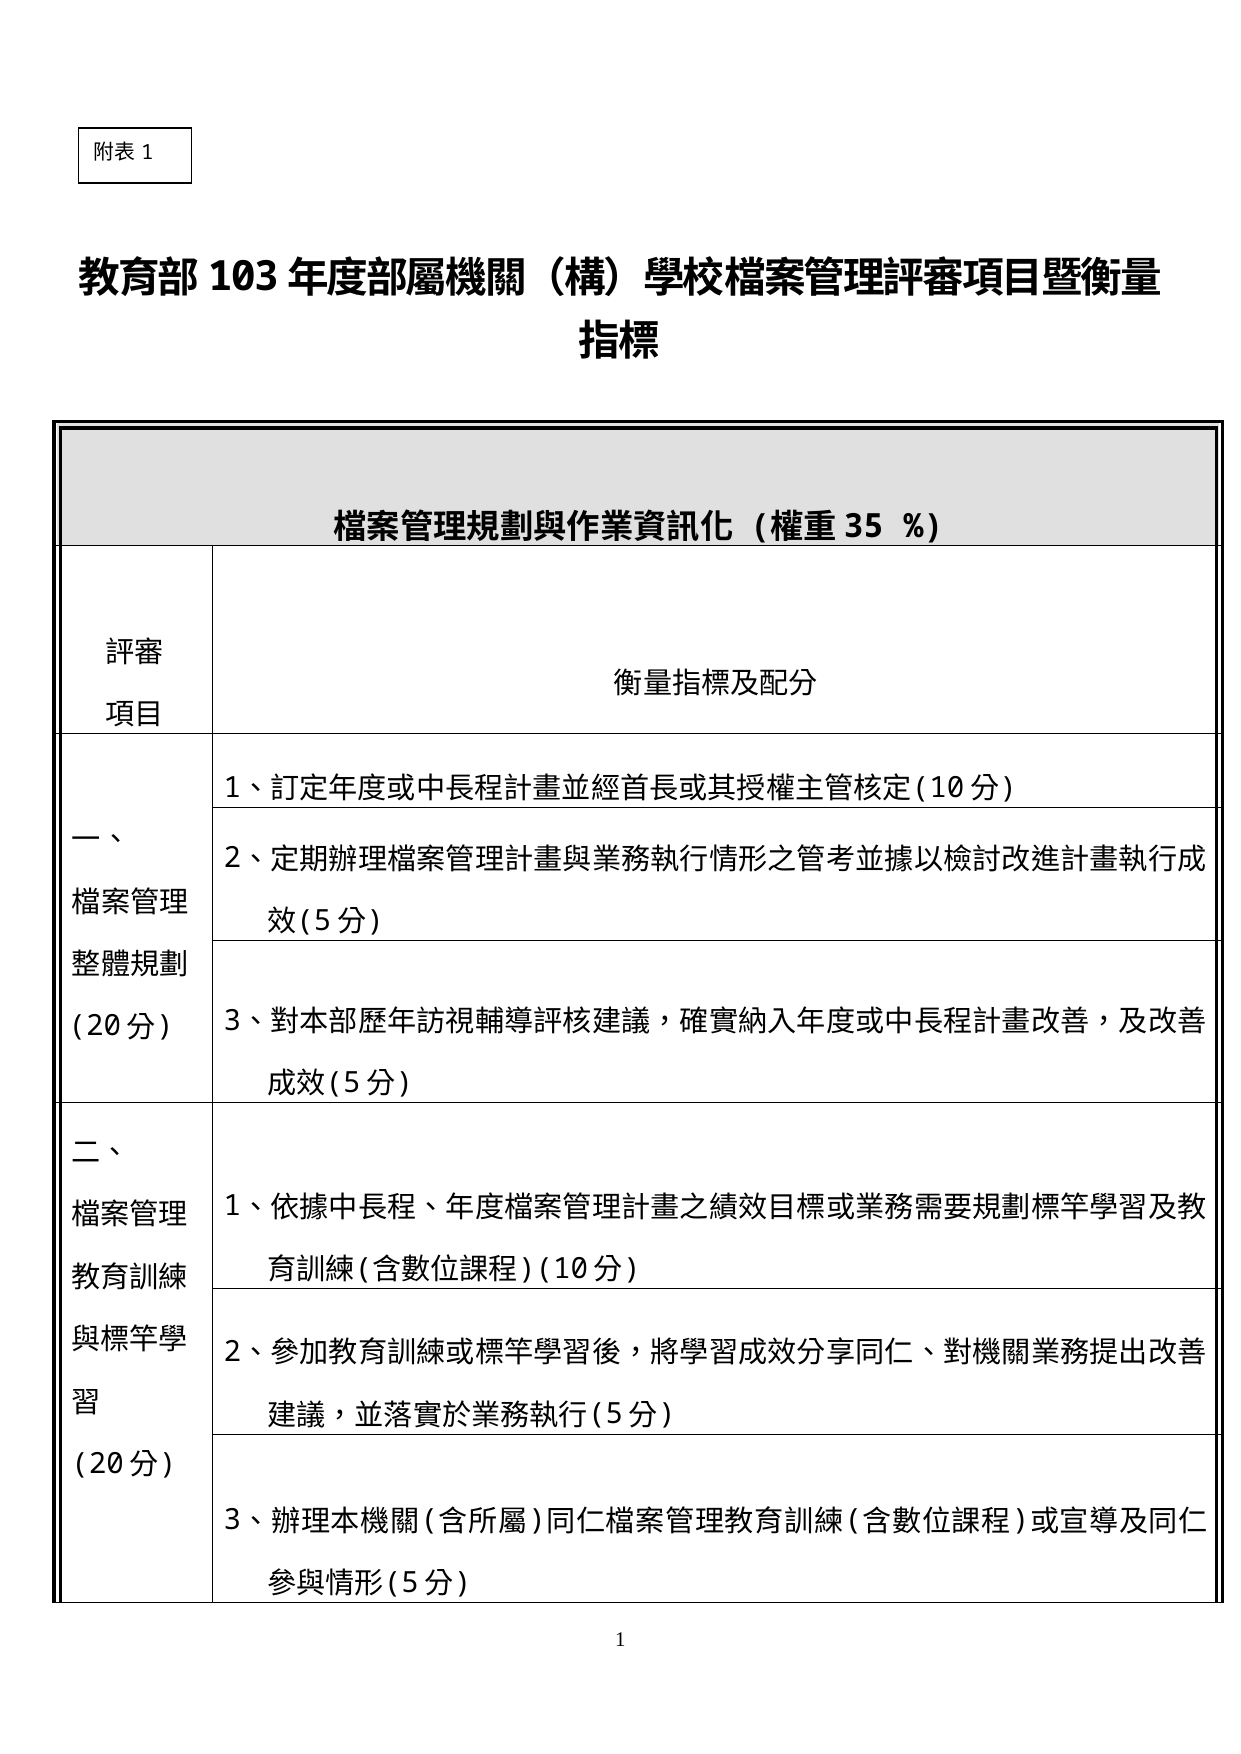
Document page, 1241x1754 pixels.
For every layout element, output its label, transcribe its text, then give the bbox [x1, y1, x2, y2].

table_cell 一、 檔案管理整體規劃 (20分) [62, 734, 212, 1102]
table_cell 1、訂定年度或中長程計畫並經首長或其授權主管核定(10分) [213, 734, 1215, 807]
table_cell 3、辦理本機關(含所屬)同仁檔案管理教育訓練(含數位課程)或宣導及同仁參與情形(5分) [213, 1435, 1215, 1602]
table_cell 1、依據中長程、年度檔案管理計畫之績效目標或業務需要規劃標竿學習及教育訓練(含數位課程)(10分) [213, 1103, 1215, 1288]
table_header 檔案管理規劃與作業資訊化 (權重35 %) [57, 423, 1219, 545]
table_cell 2、定期辦理檔案管理計畫與業務執行情形之管考並據以檢討改進計畫執行成效(5分) [213, 808, 1215, 940]
text 教育部103年度部屬機關（構）學校檔案管理評審項目暨衡量指標 [71, 233, 1169, 358]
table_cell 2、參加教育訓練或標竿學習後，將學習成效分享同仁、對機關業務提出改善建議，並落實於業務執行(5分) [213, 1289, 1215, 1433]
table_cell 衡量指標及配分 [213, 546, 1215, 733]
table_cell 3、對本部歷年訪視輔導評核建議，確實納入年度或中長程計畫改善，及改善成效(5分) [213, 941, 1215, 1102]
table_cell 二、 檔案管理 教育訓練與標竿學習 (20分) [62, 1103, 212, 1602]
table_cell 評審 項目 [62, 546, 212, 733]
